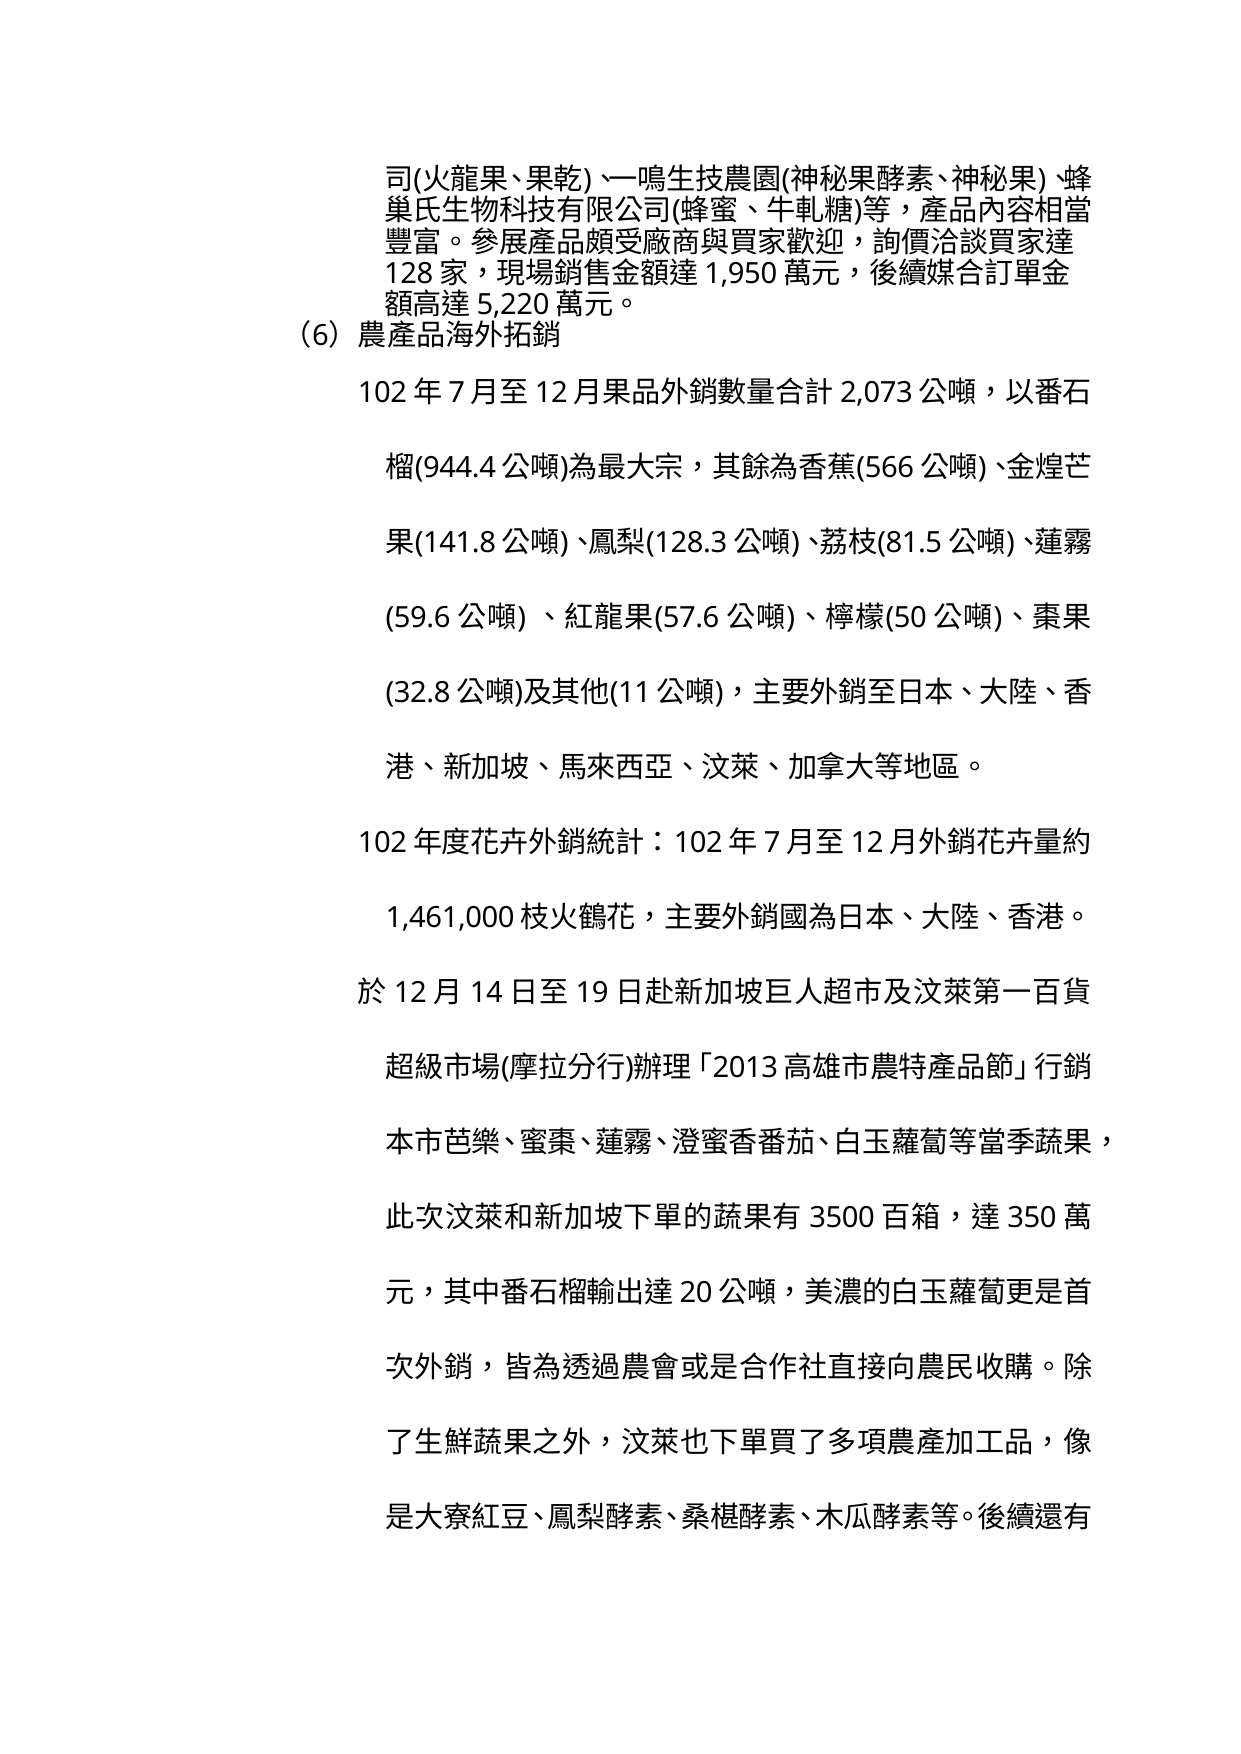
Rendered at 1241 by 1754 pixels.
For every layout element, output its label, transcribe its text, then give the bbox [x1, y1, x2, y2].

text （6）農產品海外拓銷 [283, 321, 1092, 352]
text 102年7月至12月果品外銷數量合計2,073公噸，以番石榴(944.4公噸)為最大宗，其餘為香蕉(566公噸)、金煌芒果(141.8公噸)、鳳梨(128.3公噸)、荔枝(81.5公噸)、蓮霧(59.6公噸) 、紅龍果(57.6公噸)、檸檬(50公噸)、棗果(32.8公噸)及其他(11公噸)，主要外銷至日本、大陸、香港、新加坡、馬來西亞、汶萊、加拿大等地區。 [358, 352, 1092, 802]
text 102年度花卉外銷統計：102年7月至12月外銷花卉量約1,461,000枝火鶴花，主要外銷國為日本、大陸、香港。 [358, 802, 1092, 952]
text 於12月14日至19日赴新加坡巨人超市及汶萊第一百貨超級市場(摩拉分行)辦理「2013高雄市農特產品節」行銷本市芭樂、蜜棗、蓮霧、澄蜜香番茄、白玉蘿蔔等當季蔬果，此次汶萊和新加坡下單的蔬果有3500百箱，達350萬元，其中番石榴輸出達20公噸，美濃的白玉蘿蔔更是首次外銷，皆為透過農會或是合作社直接向農民收購。除了生鮮蔬果之外，汶萊也下單買了多項農產加工品，像是大寮紅豆、鳳梨酵素、桑椹酵素、木瓜酵素等。後續還有馬來西亞的超市採購本市蜜棗，預估採購160噸。估算今年銷往東南亞的農產總額將達到三千萬元。 [358, 952, 1092, 1552]
text 司(火龍果、果乾)、一鳴生技農園(神秘果酵素、神秘果)、蜂巢氏生物科技有限公司(蜂蜜、牛軋糖)等，產品內容相當豐富。參展產品頗受廠商與買家歡迎，詢價洽談買家達128家，現場銷售金額達1,950萬元，後續媒合訂單金額高達5,220萬元。 [354, 164, 1092, 321]
